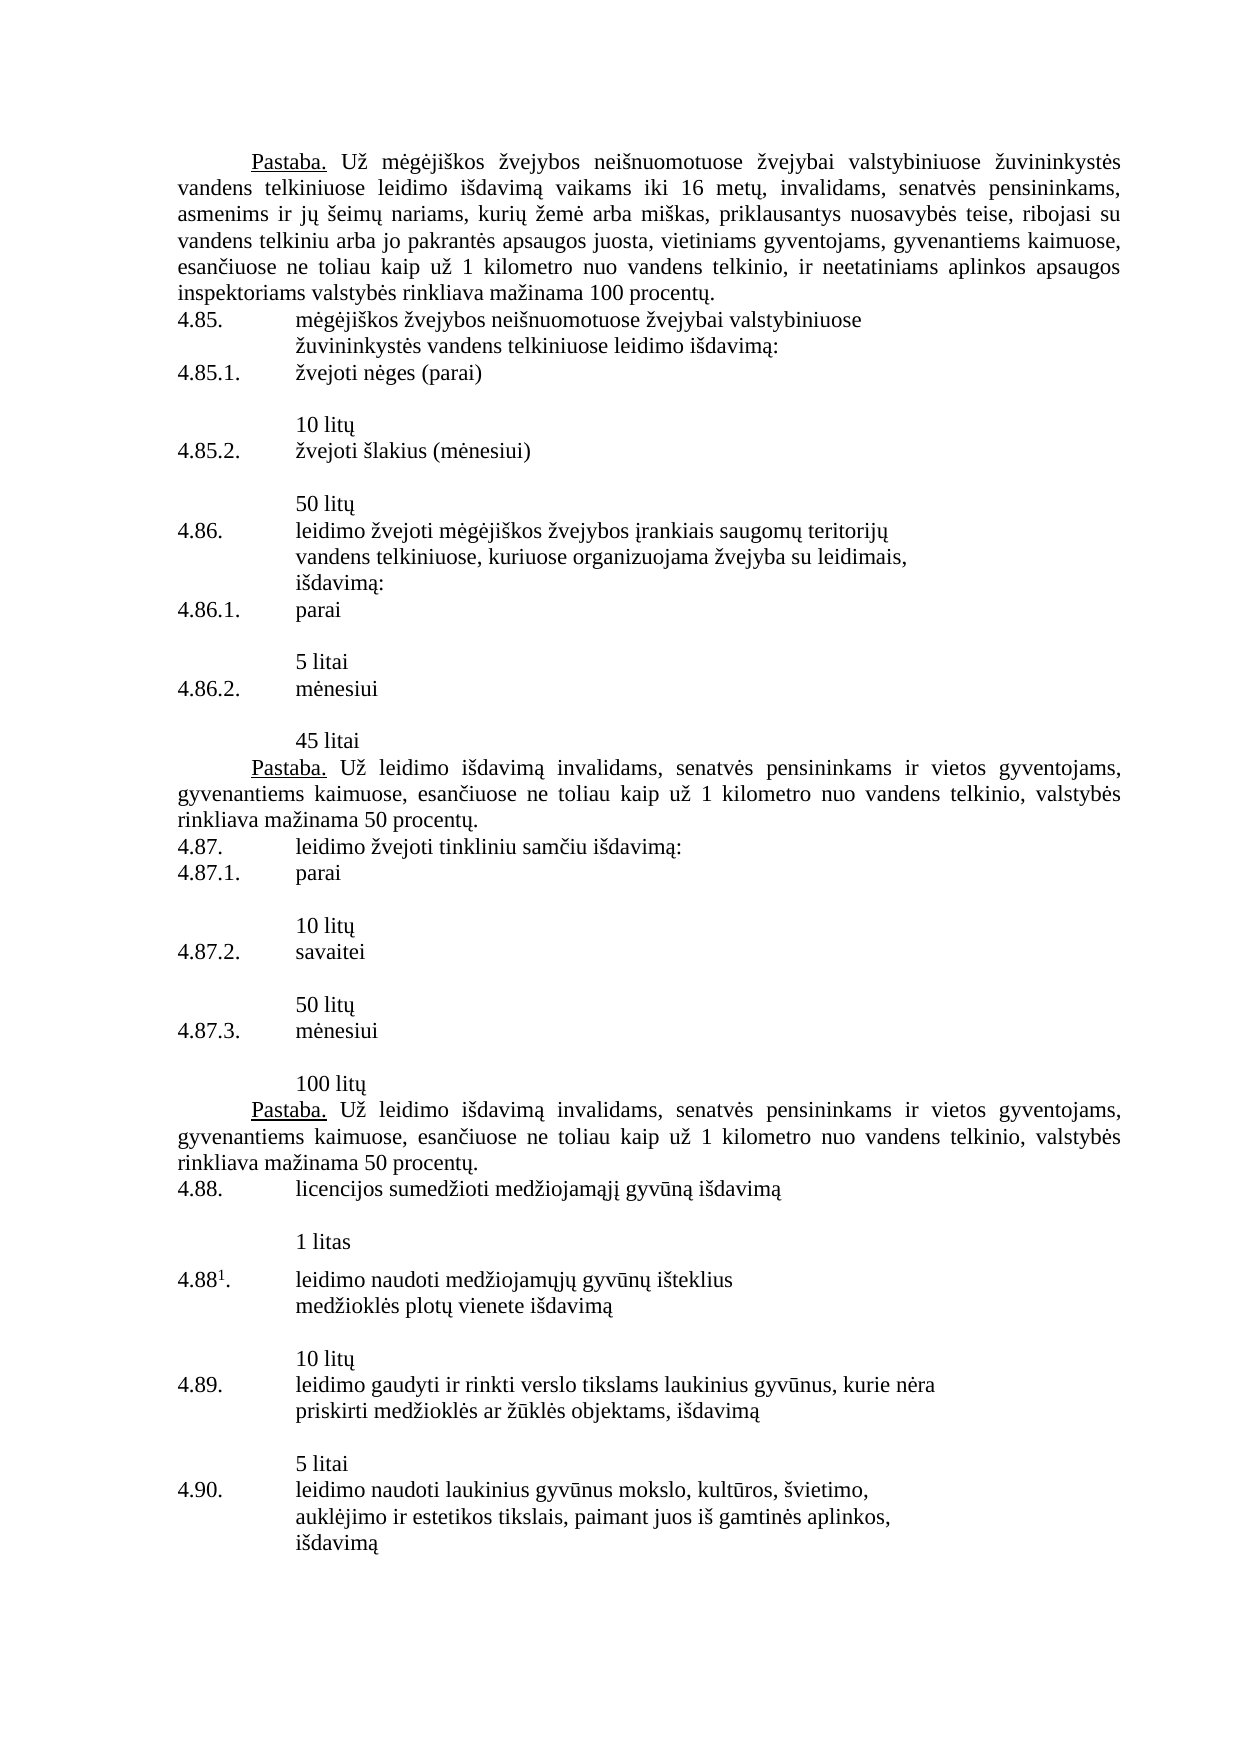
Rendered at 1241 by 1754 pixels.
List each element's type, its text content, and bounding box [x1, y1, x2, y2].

text 4.85. mėgėjiškos žvejybos neišnuomotuose žvejybai valstybiniuose žuvininkystės vandens telkiniuose leidimo išdavimą: [177, 306, 945, 358]
text 4.86.1. parai 5 litai [177, 596, 945, 675]
text medžioklės plotų vienete išdavimą 10 litų [295, 1292, 945, 1371]
text Pastaba. Už leidimo išdavimą invalidams, senatvės pensininkams ir vietos gyventojams, gyvenantiems kaimuose, esančiuose ne toliau kaip už 1 kilometro nuo vandens telkinio, valstybės rinkliava mažinama 50 procentų. [177, 754, 1122, 833]
text Pastaba. Už leidimo išdavimą invalidams, senatvės pensininkams ir vietos gyventojams, gyvenantiems kaimuose, esančiuose ne toliau kaip už 1 kilometro nuo vandens telkinio, valstybės rinkliava mažinama 50 procentų. [177, 1096, 1122, 1176]
text 4.86. leidimo žvejoti mėgėjiškos žvejybos įrankiais saugomų teritorijų vandens telkiniuose, kuriuose organizuojama žvejyba su leidimais, išdavimą: [177, 517, 945, 596]
text 4.90. leidimo naudoti laukinius gyvūnus mokslo, kultūros, švietimo, auklėjimo ir estetikos tikslais, paimant juos iš gamtinės aplinkos, išdavimą [177, 1477, 945, 1556]
text 4.881. leidimo naudoti medžiojamųjų gyvūnų išteklius [177, 1254, 1122, 1292]
text 4.85.1. žvejoti nėges (parai) 10 litų [177, 358, 945, 438]
text 4.88. licencijos sumedžioti medžiojamąjį gyvūną išdavimą 1 litas [177, 1176, 945, 1254]
text 4.87. leidimo žvejoti tinkliniu samčiu išdavimą: [177, 833, 945, 859]
text 4.87.3. mėnesiui 100 litų [177, 1017, 945, 1096]
text 4.86.2. mėnesiui 45 litai [177, 675, 945, 754]
text 4.87.2. savaitei 50 litų [177, 938, 945, 1017]
text 4.87.1. parai 10 litų [177, 859, 945, 938]
text 4.89. leidimo gaudyti ir rinkti verslo tikslams laukinius gyvūnus, kurie nėra priskirti medžioklės ar žūklės objektams, išdavimą 5 litai [177, 1371, 945, 1477]
text Pastaba. Už mėgėjiškos žvejybos neišnuomotuose žvejybai valstybiniuose žuvininkystės vandens telkiniuose leidimo išdavimą vaikams iki 16 metų, invalidams, senatvės pensininkams, asmenims ir jų šeimų nariams, kurių žemė arba miškas, priklausantys nuosavybės teise, ribojasi su vandens telkiniu arba jo pakrantės apsaugos juosta, vietiniams gyventojams, gyvenantiems kaimuose, esančiuose ne toliau kaip už 1 kilometro nuo vandens telkinio, ir neetatiniams aplinkos apsaugos inspektoriams valstybės rinkliava mažinama 100 procentų. [177, 148, 1122, 306]
text 4.85.2. žvejoti šlakius (mėnesiui) 50 litų [177, 438, 945, 517]
